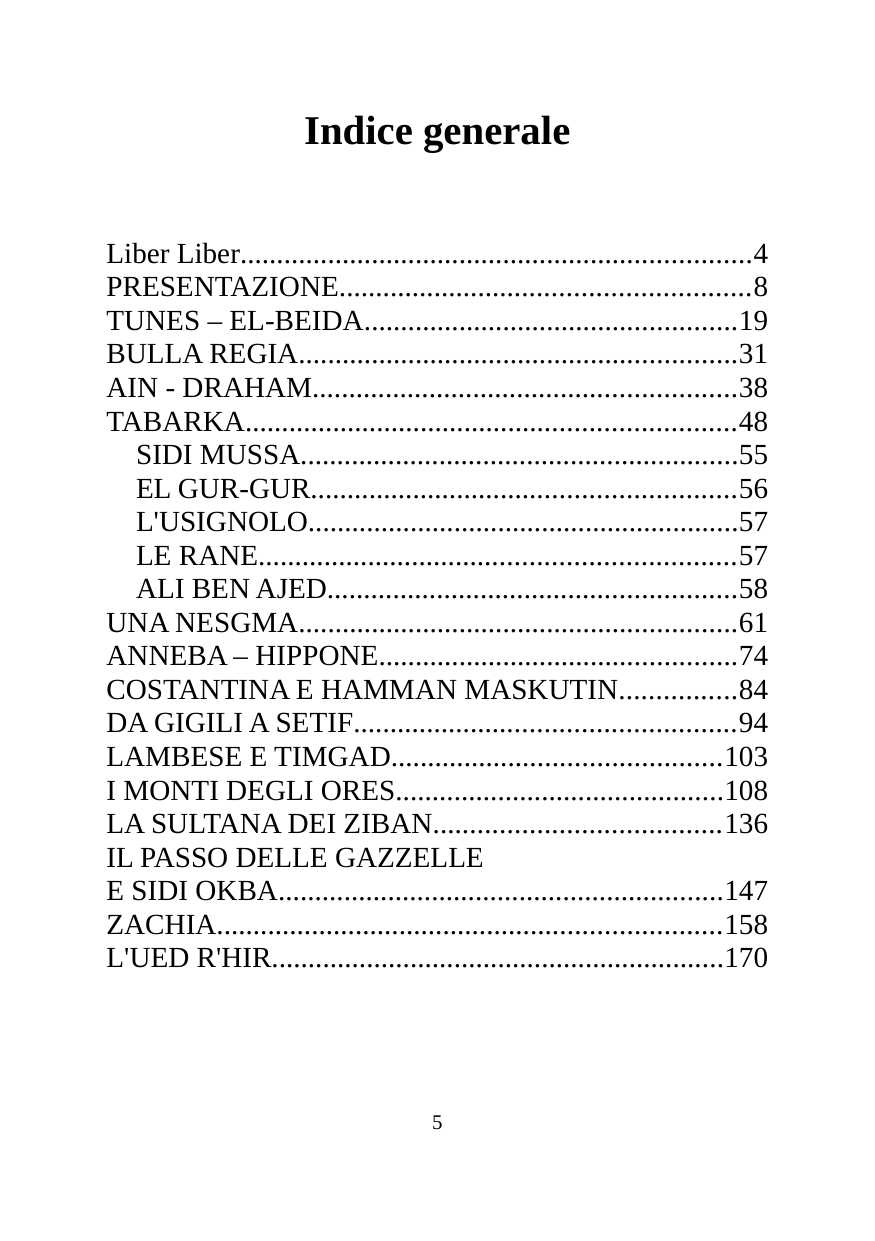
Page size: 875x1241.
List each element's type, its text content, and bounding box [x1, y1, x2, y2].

text LA SULTANA DEI ZIBAN 136 [106, 806, 768, 840]
text UNA NESGMA 61 [106, 605, 768, 638]
text AIN - DRAHAM 38 [106, 370, 768, 404]
text DA GIGILI A SETIF 94 [106, 706, 768, 739]
text L'USIGNOLO 57 [136, 504, 768, 538]
text PRESENTAZIONE 8 [106, 269, 768, 303]
text I MONTI DEGLI ORES 108 [106, 773, 768, 806]
text LE RANE 57 [136, 538, 768, 571]
text COSTANTINA E HAMMAN MASKUTIN 84 [106, 672, 768, 706]
text SIDI MUSSA 55 [136, 437, 768, 471]
text BULLA REGIA 31 [106, 337, 768, 370]
text TABARKA 48 [106, 404, 768, 437]
text ALI BEN AJED 58 [136, 571, 768, 605]
text Liber Liber 4 [106, 236, 768, 269]
text LAMBESE E TIMGAD 103 [106, 739, 768, 773]
text ANNEBA – HIPPONE 74 [106, 638, 768, 672]
subtitle Indice generale [106, 106, 768, 153]
text EL GUR-GUR 56 [136, 471, 768, 504]
text TUNES – EL-BEIDA 19 [106, 303, 768, 337]
text L'UED R'HIR 170 [106, 940, 768, 974]
text ZACHIA 158 [106, 907, 768, 940]
text IL PASSO DELLE GAZZELLE E SIDI OKBA 147 [106, 840, 768, 907]
